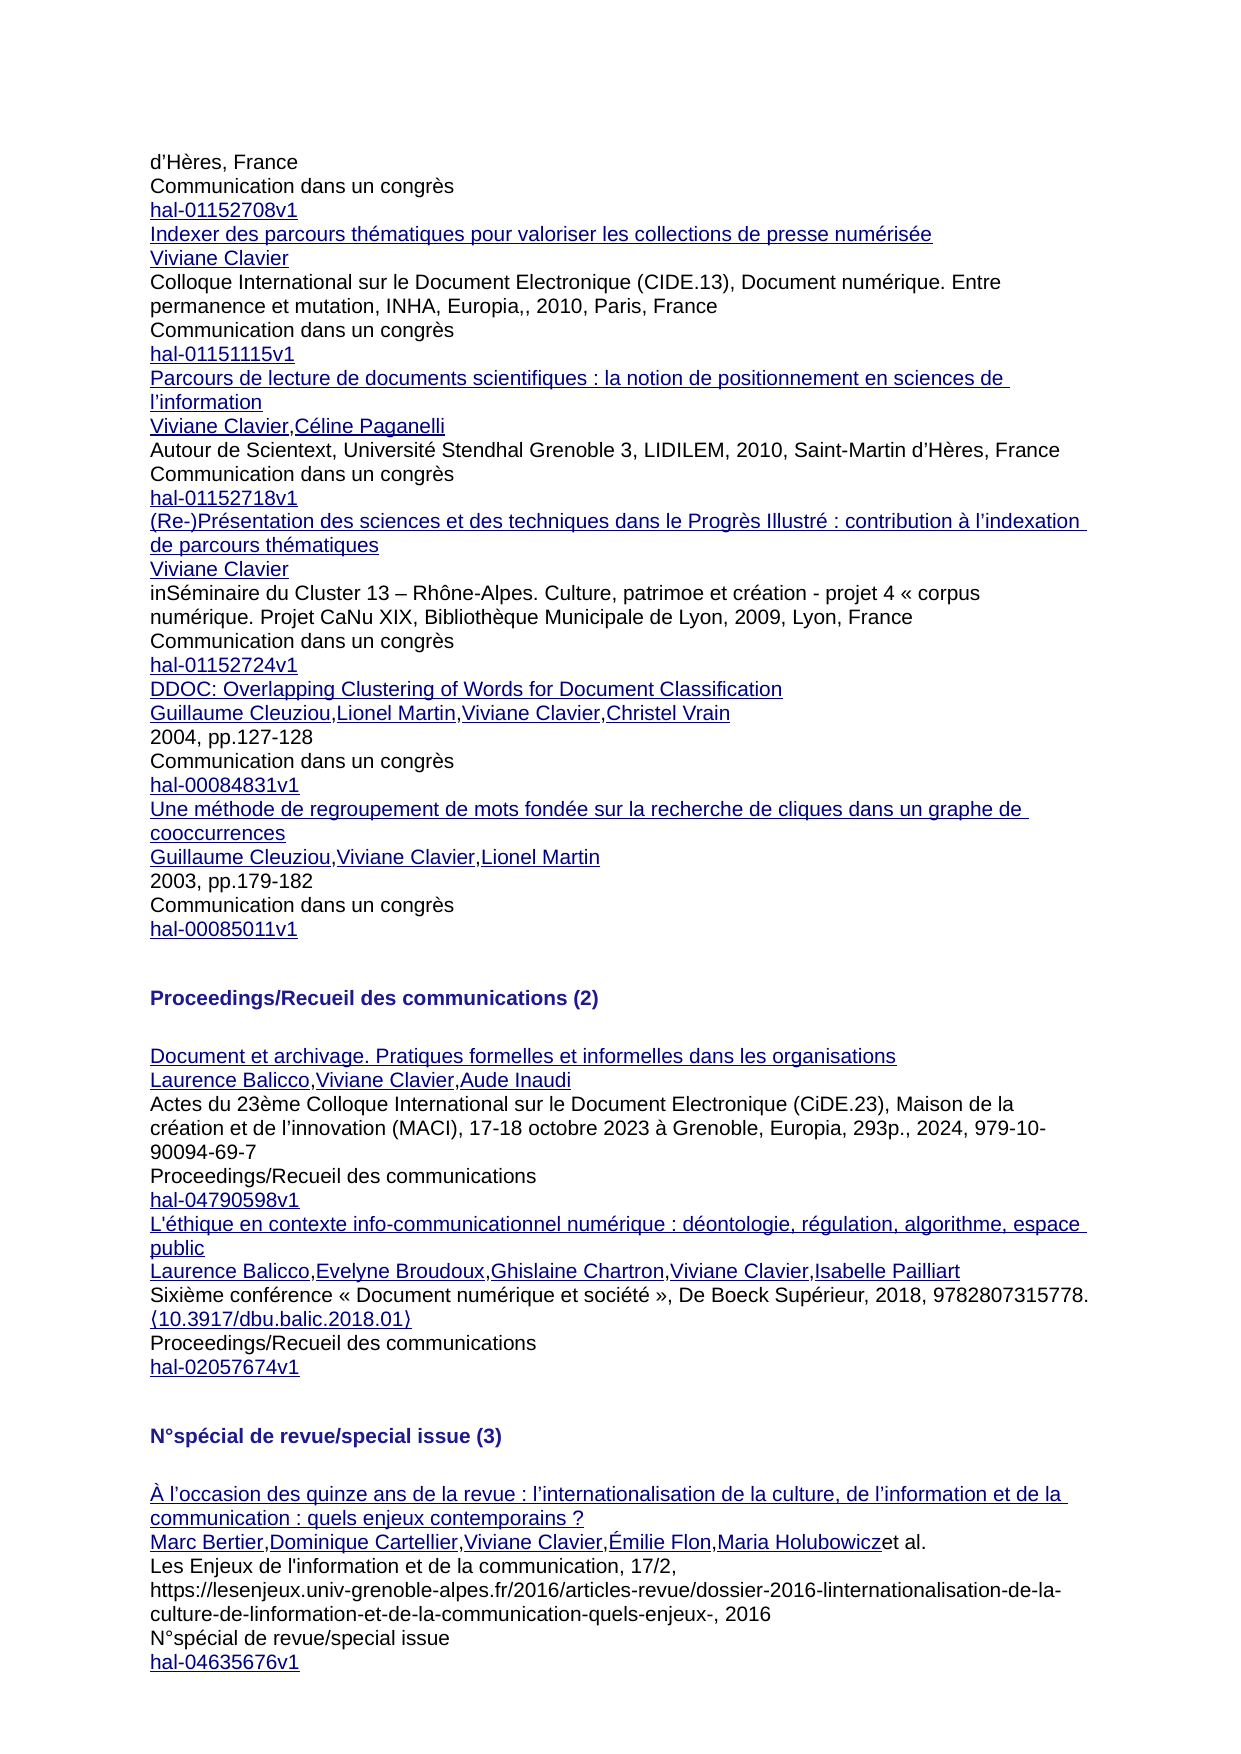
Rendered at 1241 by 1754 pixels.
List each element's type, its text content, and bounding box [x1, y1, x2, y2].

table_cell DDOC: Overlapping Clustering of Words for Document Classification Guillaume Cleuziou,Lionel Martin,Viviane Clavier,Christel Vrain 2004, pp.127-128 Communication dans un congrès hal-00084831v1 [150, 677, 1090, 797]
subtitle N°spécial de revue/special issue (3) [150, 1424, 1090, 1448]
table_cell Indexer des parcours thématiques pour valoriser les collections de presse numérisée Viviane Clavier Colloque International sur le Document Electronique (CIDE.13), Document numérique. Entre permanence et mutation, INHA, Europia,, 2010, Paris, France Communication dans un congrès hal-01151115v1 [150, 222, 1090, 366]
table_cell L'éthique en contexte info-communicationnel numérique : déontologie, régulation, algorithme, espace public Laurence Balicco,Evelyne Broudoux,Ghislaine Chartron,Viviane Clavier,Isabelle Pailliart Sixième conférence « Document numérique et société », De Boeck Supérieur, 2018, 9782807315778. ⟨10.3917/dbu.balic.2018.01⟩ Proceedings/Recueil des communications hal-02057674v1 [150, 1211, 1090, 1379]
table_cell Parcours de lecture de documents scientifiques : la notion de positionnement en sciences de l’information Viviane Clavier,Céline Paganelli Autour de Scientext, Université Stendhal Grenoble 3, LIDILEM, 2010, Saint-Martin d’Hères, France Communication dans un congrès hal-01152718v1 [150, 366, 1090, 509]
subtitle Proceedings/Recueil des communications (2) [150, 985, 1090, 1009]
table_cell d’Hères, France Communication dans un congrès hal-01152708v1 [150, 150, 1090, 222]
table_header Document et archivage. Pratiques formelles et informelles dans les organisations Laurence Balicco,Viviane Clavier,Aude Inaudi Actes du 23ème Colloque International sur le Document Electronique (CiDE.23), Maison de la création et de l’innovation (MACI), 17-18 octobre 2023 à Grenoble, Europia, 293p., 2024, 979-10-90094-69-7 Proceedings/Recueil des communications hal-04790598v1 [150, 1044, 1090, 1211]
table_cell (Re-)Présentation des sciences et des techniques dans le Progrès Illustré : contribution à l’indexation de parcours thématiques Viviane Clavier inSéminaire du Cluster 13 – Rhône-Alpes. Culture, patrimoe et création - projet 4 « corpus numérique. Projet CaNu XIX, Bibliothèque Municipale de Lyon, 2009, Lyon, France Communication dans un congrès hal-01152724v1 [150, 509, 1090, 677]
table_cell Une méthode de regroupement de mots fondée sur la recherche de cliques dans un graphe de cooccurrences Guillaume Cleuziou,Viviane Clavier,Lionel Martin 2003, pp.179-182 Communication dans un congrès hal-00085011v1 [150, 797, 1090, 941]
table_header À l’occasion des quinze ans de la revue : l’internationalisation de la culture, de l’information et de la communication : quels enjeux contemporains ? Marc Bertier,Dominique Cartellier,Viviane Clavier,Émilie Flon,Maria Holubowiczet al. Les Enjeux de l'information et de la communication, 17/2, https://lesenjeux.univ-grenoble-alpes.fr/2016/articles-revue/dossier-2016-linternationalisation-de-la-culture-de-linformation-et-de-la-communication-quels-enjeux-, 2016 N°spécial de revue/special issue hal-04635676v1 [150, 1482, 1090, 1674]
